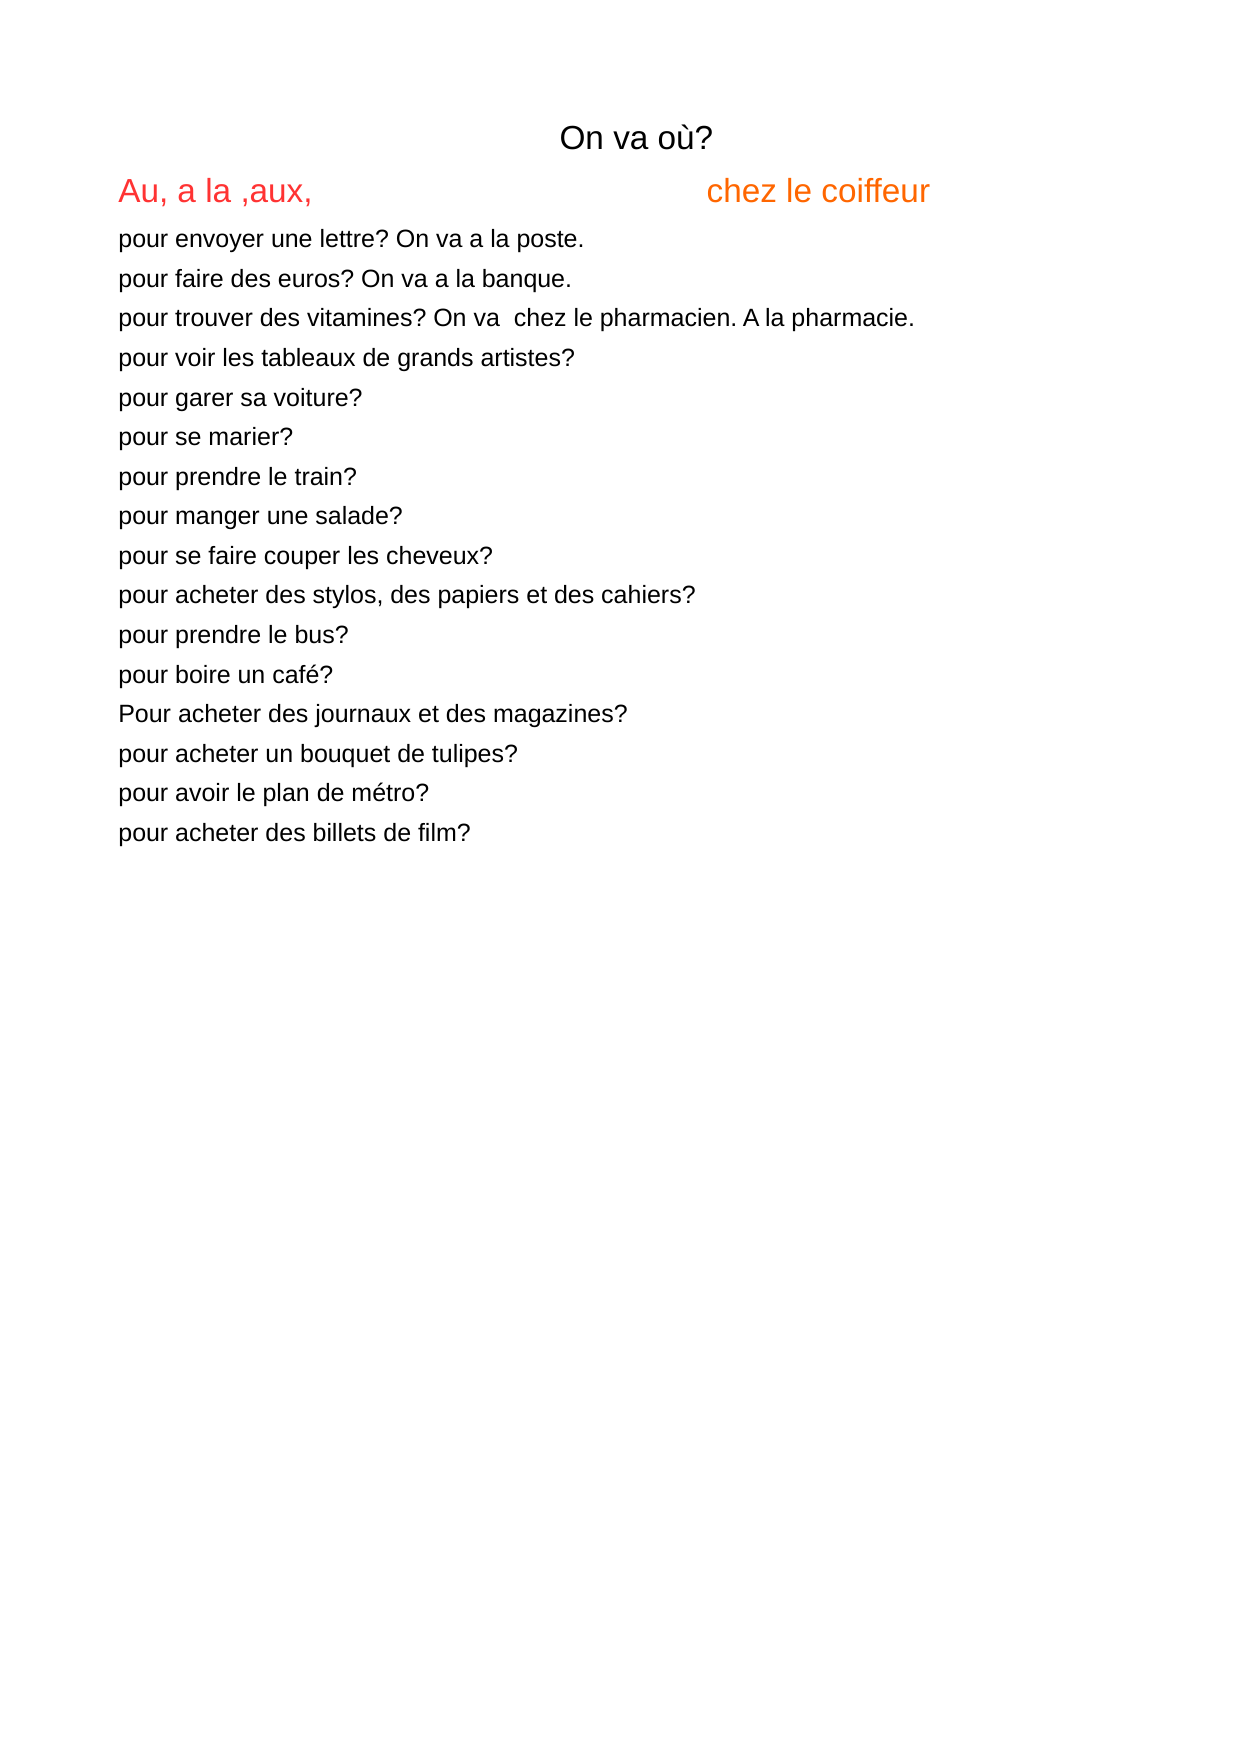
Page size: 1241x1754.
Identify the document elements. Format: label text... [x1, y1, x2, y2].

text pour prendre le train? [118, 462, 1122, 490]
text pour se marier? [118, 422, 1122, 451]
text pour envoyer une lettre? On va a la poste. [118, 224, 1122, 253]
text pour garer sa voiture? [118, 382, 1122, 411]
text pour se faire couper les cheveux? [118, 541, 1122, 569]
text pour prendre le bus? [118, 620, 1122, 649]
text pour boire un café? [118, 659, 1122, 688]
text pour faire des euros? On va a la banque. [118, 264, 1122, 292]
text pour acheter un bouquet de tulipes? [118, 739, 1122, 767]
text pour manger une salade? [118, 501, 1122, 530]
text pour trouver des vitamines? On va chez le pharmacien. A la pharmacie. [118, 303, 1122, 332]
text On va où? [118, 118, 1122, 157]
text pour acheter des stylos, des papiers et des cahiers? [118, 580, 1122, 609]
text pour avoir le plan de métro? [118, 778, 1122, 807]
text pour voir les tableaux de grands artistes? [118, 343, 1122, 372]
text Pour acheter des journaux et des magazines? [118, 699, 1122, 728]
text Au, a la ,aux, chez le coiffeur [118, 171, 1122, 209]
text pour acheter des billets de film? [118, 818, 1122, 847]
